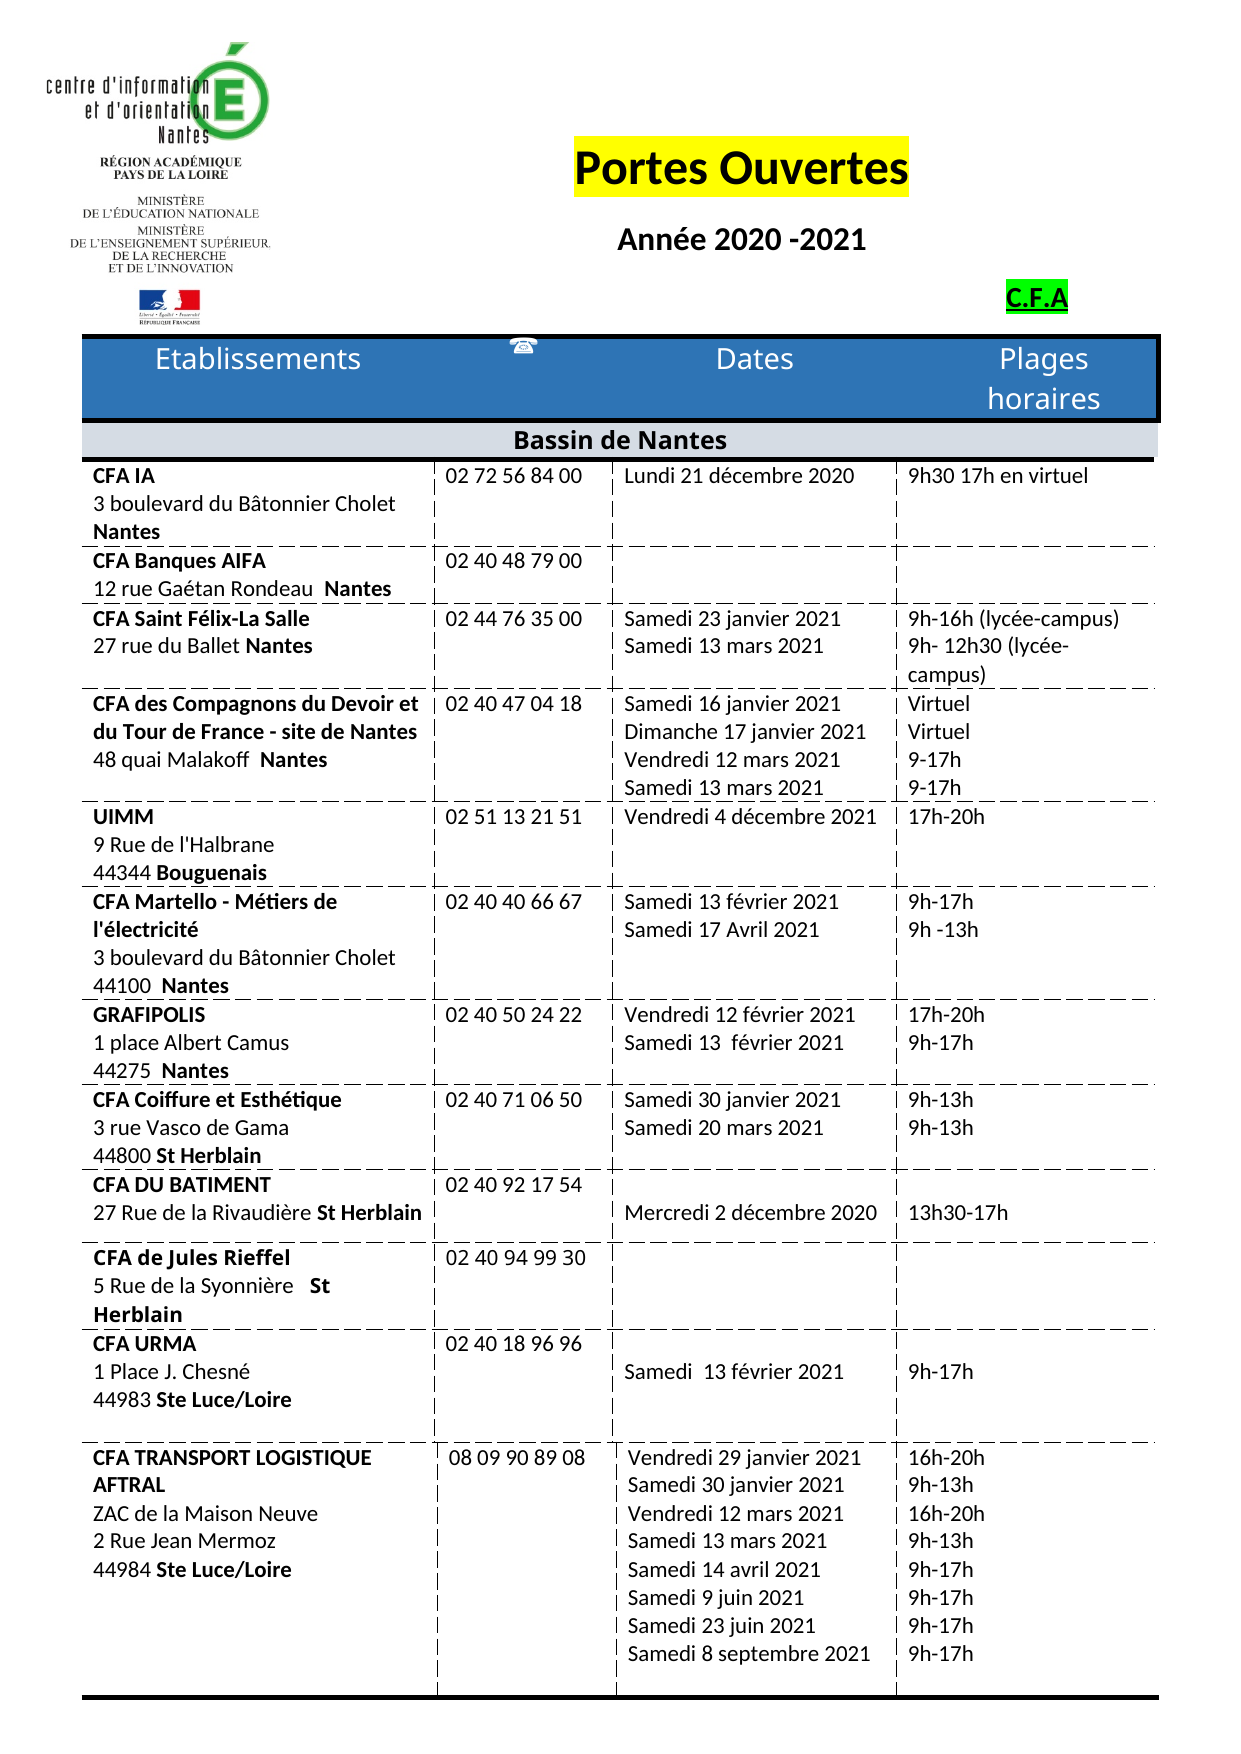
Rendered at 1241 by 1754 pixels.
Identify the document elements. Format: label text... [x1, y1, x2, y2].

table_cell CFA Coiffure et Esthétique 3 rue Vasco de Gama 44800 St Herblain [82, 1084, 434, 1169]
table_cell Mercredi 2 décembre 2020 [613, 1169, 896, 1242]
table_cell 02 40 18 96 96 [434, 1329, 613, 1442]
table_cell CFA URMA 1 Place J. Chesné 44983 Ste Luce/Loire [82, 1329, 434, 1442]
table_cell 13h30-17h [896, 1169, 1158, 1242]
table_cell [896, 546, 1158, 603]
table_cell 02 72 56 84 00 [434, 462, 613, 546]
table_cell 02 40 94 99 30 [434, 1242, 613, 1328]
table_cell 02 40 48 79 00 [434, 546, 613, 603]
table_cell 17h-20h 9h-17h [896, 999, 1158, 1084]
table_cell 02 51 13 21 51 [434, 801, 613, 886]
table_cell CFA Martello - Métiers de l'électricité 3 boulevard du Bâtonnier Cholet 44100 Nantes [82, 886, 434, 999]
table_cell GRAFIPOLIS 1 place Albert Camus 44275 Nantes [82, 999, 434, 1084]
table_cell Vendredi 4 décembre 2021 [613, 801, 896, 886]
table_cell 02 44 76 35 00 [434, 603, 613, 688]
table_cell 02 40 92 17 54 [434, 1169, 613, 1242]
table_cell 9h-13h 9h-13h [896, 1084, 1158, 1169]
table_cell Samedi 16 janvier 2021 Dimanche 17 janvier 2021 Vendredi 12 mars 2021 Samedi 13 mars 2021 [613, 688, 896, 801]
table_cell CFA des Compagnons du Devoir et du Tour de France - site de Nantes 48 quai Malakoff Nantes [82, 688, 434, 801]
table_cell 02 40 47 04 18 [434, 688, 613, 801]
text Année 2020 -2021 [271, 218, 1193, 259]
table_cell Samedi 30 janvier 2021 Samedi 20 mars 2021 [613, 1084, 896, 1169]
picture [46, 42, 271, 325]
table_header Plages horaires [896, 339, 1156, 418]
table_header  [434, 339, 613, 418]
table_cell Lundi 21 décembre 2020 [613, 462, 896, 546]
table_cell [613, 546, 896, 603]
table_cell 9h-17h 9h -13h [896, 886, 1158, 999]
table_cell CFA TRANSPORT LOGISTIQUE AFTRAL ZAC de la Maison Neuve 2 Rue Jean Mermoz 44984 Ste Luce/Loire [82, 1442, 437, 1695]
table_cell 08 09 90 89 08 [438, 1442, 616, 1695]
table_cell Samedi 23 janvier 2021 Samedi 13 mars 2021 [613, 603, 896, 688]
table_cell CFA Banques AIFA 12 rue Gaétan Rondeau Nantes [82, 546, 434, 603]
table_header Etablissements [82, 339, 434, 418]
table_cell CFA IA 3 boulevard du Bâtonnier Cholet Nantes [82, 462, 434, 546]
table_cell Samedi 13 février 2021 [613, 1329, 896, 1442]
table_cell CFA DU BATIMENT 27 Rue de la Rivaudière St Herblain [82, 1169, 434, 1242]
text C.F.A [932, 279, 1193, 314]
table_cell 02 40 50 24 22 [434, 999, 613, 1084]
table_cell 9h-17h [896, 1329, 1158, 1442]
table_cell [613, 1242, 896, 1328]
table_cell 02 40 40 66 67 [434, 886, 613, 999]
table_cell [896, 1242, 1158, 1328]
table_cell 17h-20h [896, 801, 1158, 886]
table_cell 9h30 17h en virtuel [896, 457, 1158, 546]
table_cell UIMM 9 Rue de l'Halbrane 44344 Bouguenais [82, 801, 434, 886]
table_cell 9h-16h (lycée-campus) 9h- 12h30 (lycée-campus) [896, 603, 1158, 688]
table_cell 16h-20h 9h-13h 16h-20h 9h-13h 9h-17h 9h-17h 9h-17h 9h-17h [896, 1442, 1158, 1695]
table_cell Virtuel Virtuel 9-17h 9-17h [896, 688, 1158, 801]
table_cell CFA de Jules Rieffel 5 Rue de la Syonnière St Herblain [82, 1242, 434, 1328]
text Portes Ouvertes [271, 136, 1193, 197]
table_cell 02 40 71 06 50 [434, 1084, 613, 1169]
table_cell Vendredi 12 février 2021 Samedi 13 février 2021 [613, 999, 896, 1084]
table_cell CFA Saint Félix-La Salle 27 rue du Ballet Nantes [82, 603, 434, 688]
table_cell Samedi 13 février 2021 Samedi 17 Avril 2021 [613, 886, 896, 999]
table_cell Vendredi 29 janvier 2021 Samedi 30 janvier 2021 Vendredi 12 mars 2021 Samedi 13 mars 2021 Samedi 14 avril 2021 Samedi 9 juin 2021 Samedi 23 juin 2021 Samedi 8 septembre 2021 [616, 1442, 896, 1695]
table_cell Bassin de Nantes [82, 423, 1158, 457]
table_header Dates [613, 339, 896, 418]
